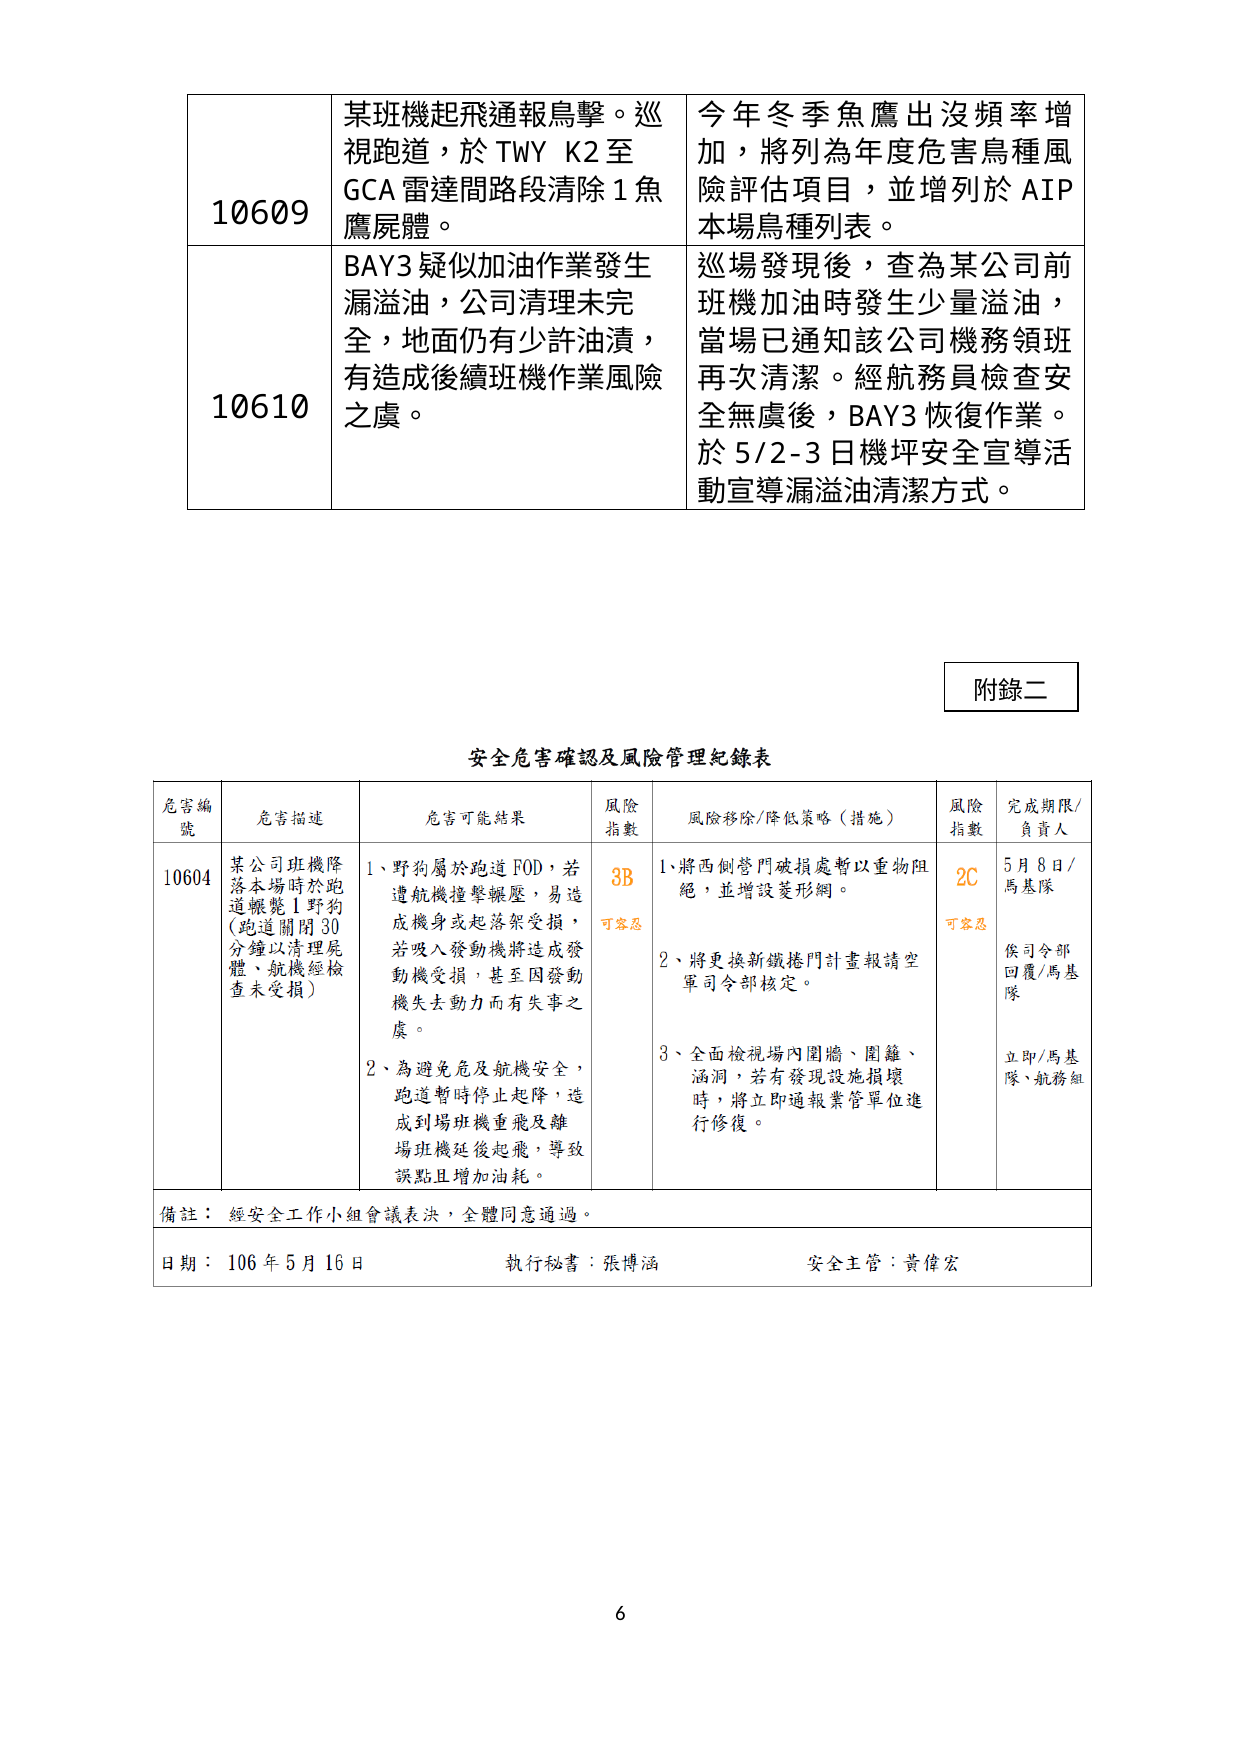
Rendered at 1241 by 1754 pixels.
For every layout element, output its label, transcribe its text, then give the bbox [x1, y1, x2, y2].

table_cell 某班機起飛通報鳥擊。巡視跑道，於TWY K2至GCA雷達間路段清除1魚鷹屍體。 [332, 95, 686, 245]
text 附錄二 [960, 671, 1062, 703]
table_cell 10609 [188, 95, 331, 245]
table_cell 10610 [188, 246, 331, 509]
table_cell 今年冬季魚鷹出沒頻率增加，將列為年度危害鳥種風險評估項目，並增列於AIP本場鳥種列表。 [687, 95, 1084, 245]
table_cell BAY3疑似加油作業發生漏溢油，公司清理未完全，地面仍有少許油漬，有造成後續班機作業風險之虞。 [332, 246, 686, 509]
table_cell 巡場發現後，查為某公司前班機加油時發生少量溢油，當場已通知該公司機務領班再次清潔。經航務員檢查安全無虞後，BAY3恢復作業。於5/2-3日機坪安全宣導活動宣導漏溢油清潔方式。 [687, 246, 1084, 509]
